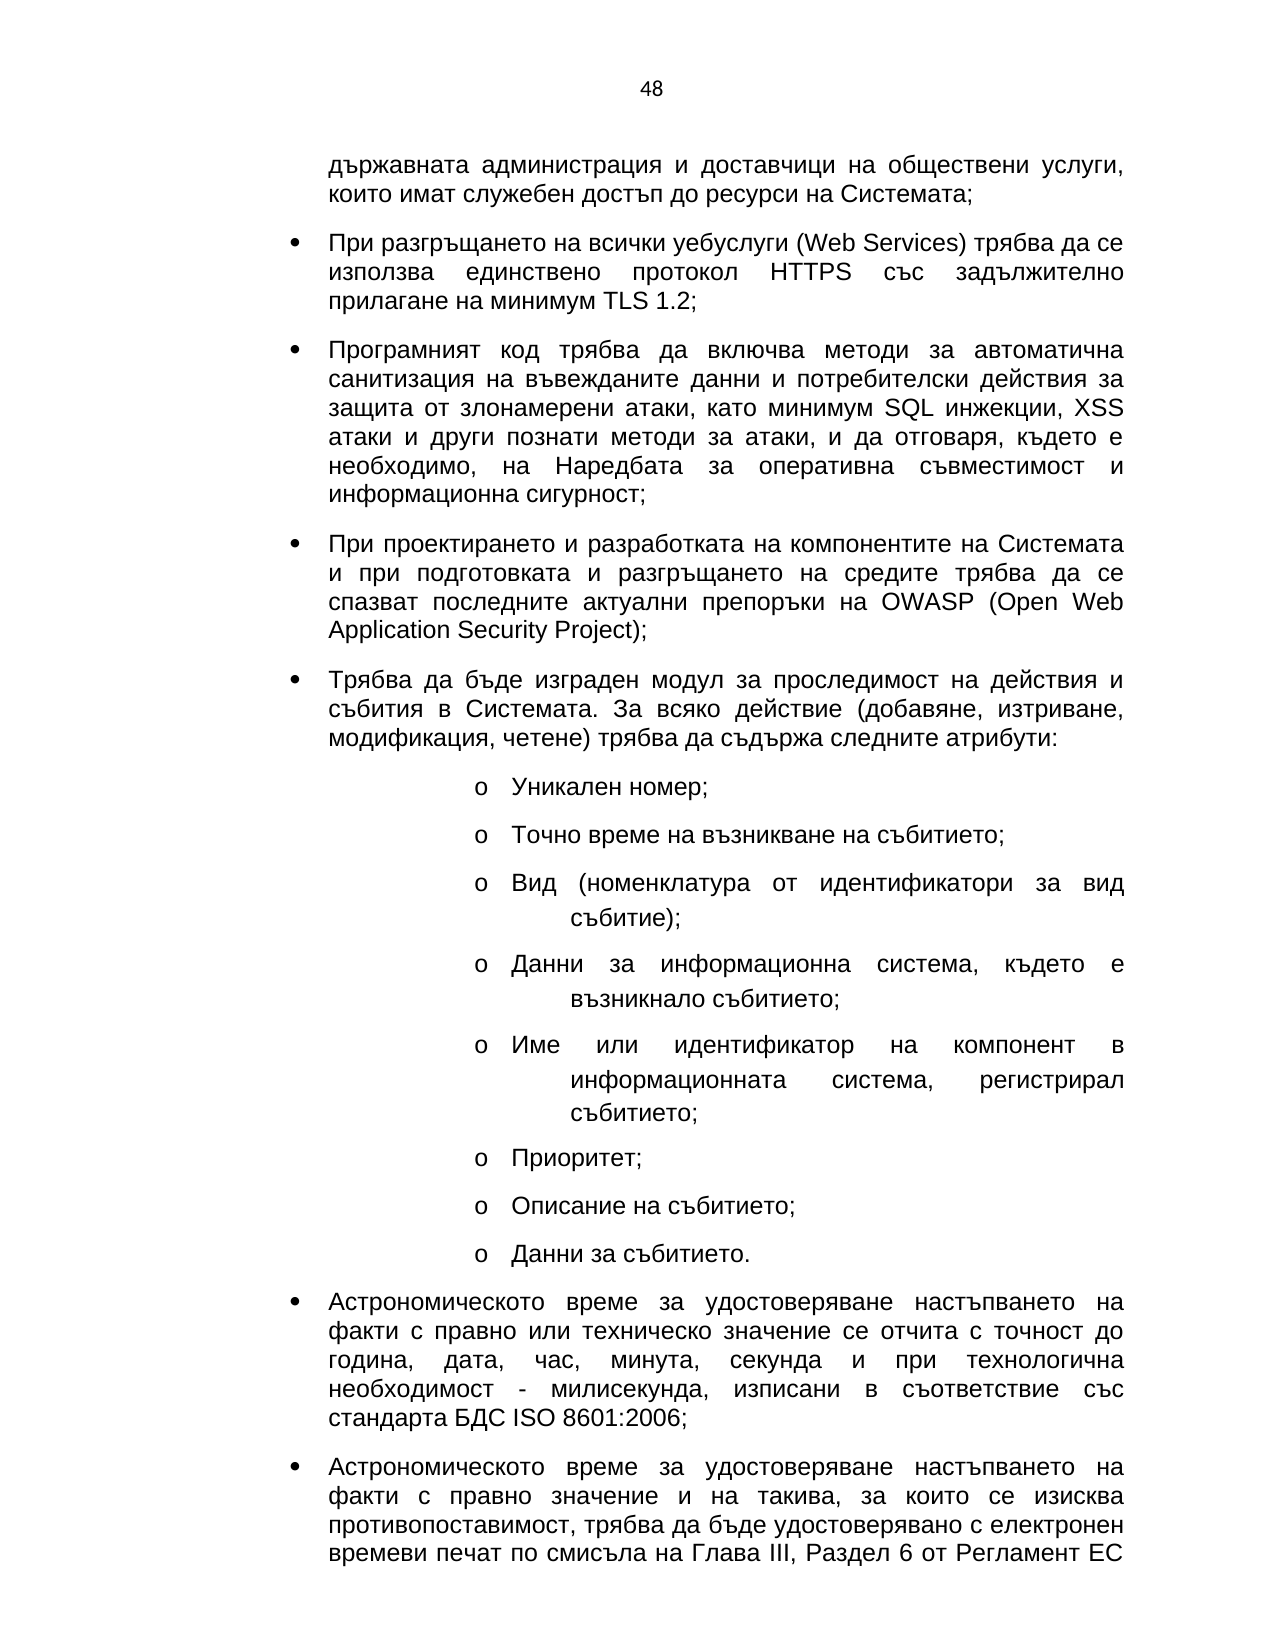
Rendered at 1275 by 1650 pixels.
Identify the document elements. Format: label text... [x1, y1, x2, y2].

list Трябва да бъде изграден модул за проследимост на действия и събития в Системата. За всяко действие (добавяне, изтриване, модификация, четене) трябва да съдържа следните атрибути: [291, 665, 1125, 751]
list Вид (номенклатура от идентификатори за вид събитие); [474, 868, 1125, 932]
list При проектирането и разработката на компонентите на Системата и при подготовката и разгръщането на средите трябва да се спазват последните актуални препоръки на OWASP (Open Web Application Security Project); [291, 529, 1125, 644]
list Програмният код трябва да включва методи за автоматична санитизация на въвежданите данни и потребителски действия за защита от злонамерени атаки, като минимум SQL инжекции, XSS атаки и други познати методи за атаки, и да отговаря, където е необходимо, на Наредбата за оперативна съвместимост и информационна сигурност; [291, 336, 1125, 508]
list държавната администрация и доставчици на обществени услуги, които имат служебен достъп до ресурси на Системата; [291, 150, 1125, 207]
list При разгръщането на всички уебуслуги (Web Services) трябва да се използва единствено протокол HTTPS със задължително прилагане на минимум TLS 1.2; [291, 228, 1125, 315]
list Точно време на възникване на събитието; [474, 820, 1125, 851]
list Астрономическото време за удостоверяване настъпването на факти с правно значение и на такива, за които се изисква противопоставимост, трябва да бъде удостоверявано с електронен времеви печат по смисъла на Глава III, Раздел 6 от Регламент ЕС [291, 1452, 1125, 1567]
list Данни за събитието. [474, 1239, 1125, 1270]
list Данни за информационна система, където е възникнало събитието; [474, 949, 1125, 1013]
list Уникален номер; [474, 772, 1125, 803]
list Астрономическото време за удостоверяване настъпването на факти с правно или техническо значение се отчита с точност до година, дата, час, минута, секунда и при технологична необходимост - милисекунда, изписани в съответствие със стандарта БДС ISO 8601:2006; [291, 1287, 1125, 1431]
list Описание на събитието; [474, 1191, 1125, 1222]
list Приоритет; [474, 1143, 1125, 1174]
list Име или идентификатор на компонент в информационната система, регистрирал събитието; [474, 1029, 1125, 1127]
